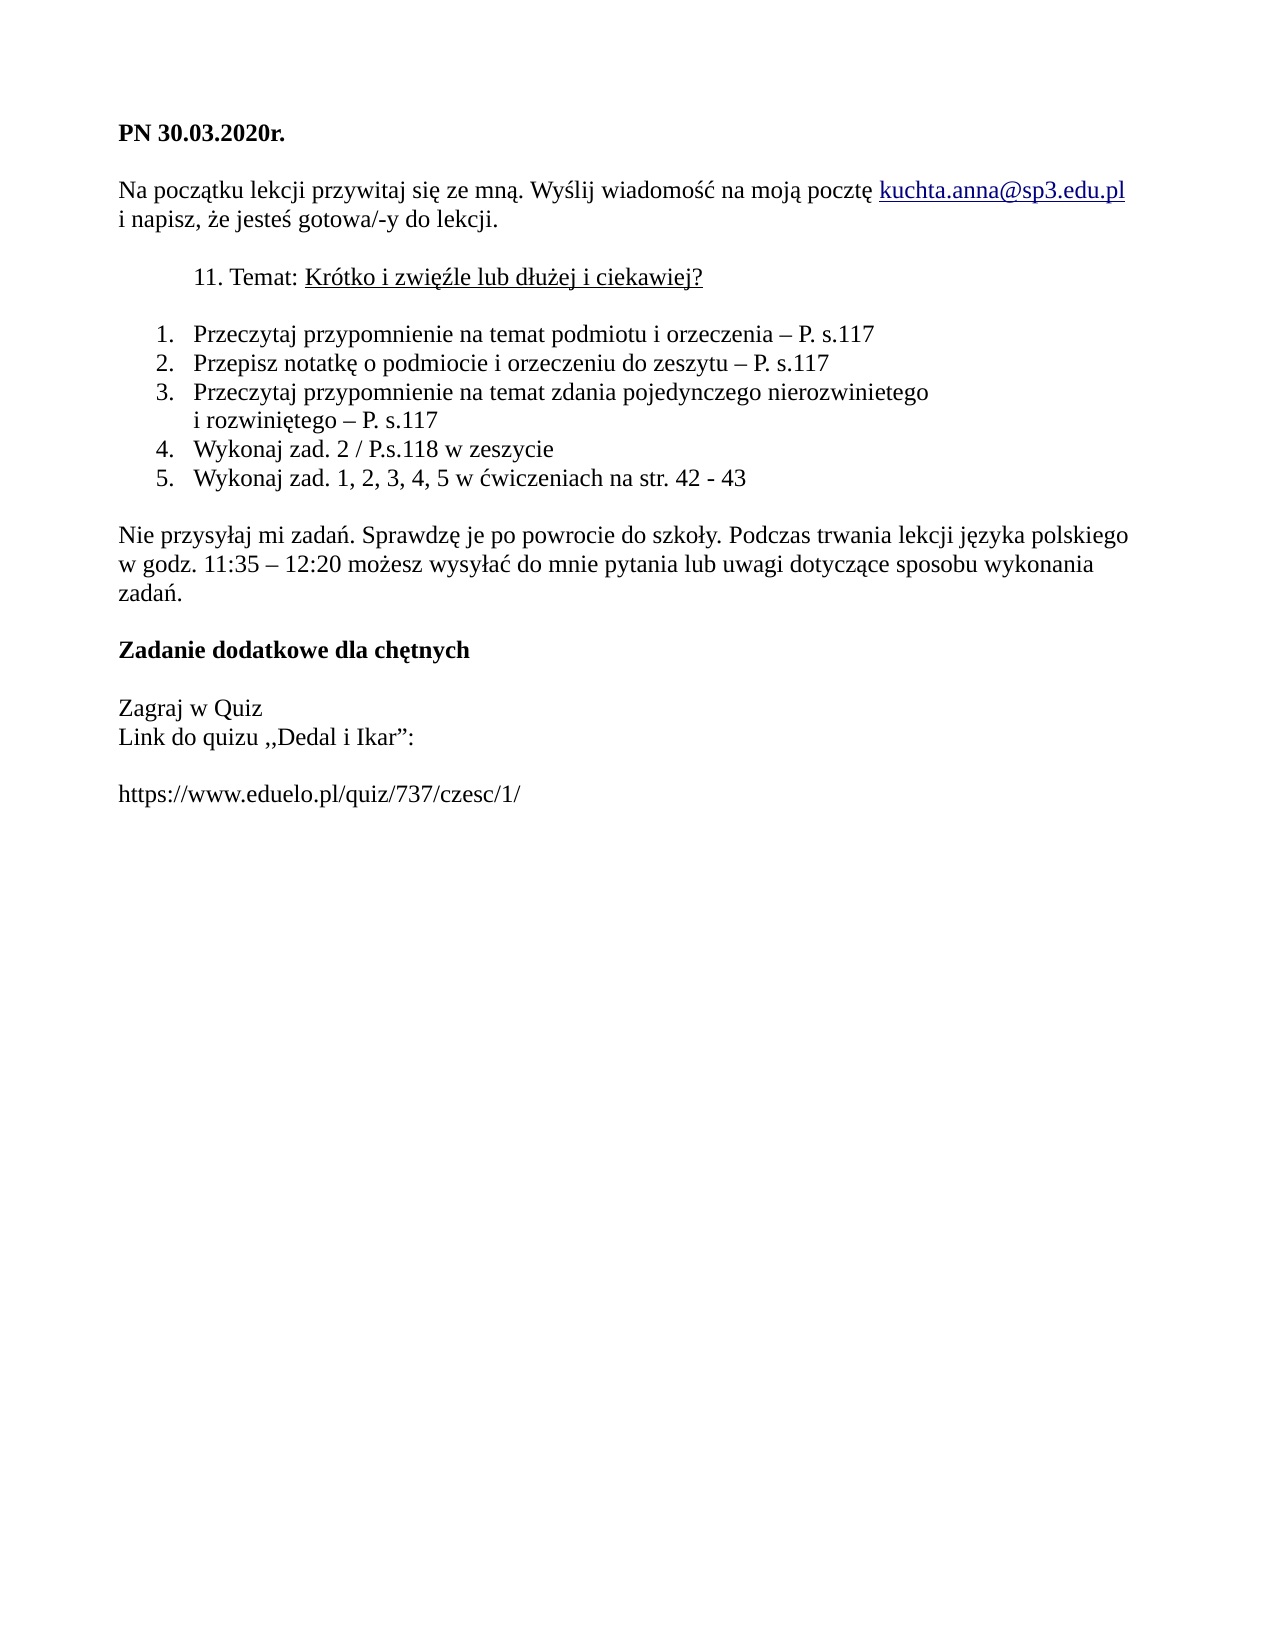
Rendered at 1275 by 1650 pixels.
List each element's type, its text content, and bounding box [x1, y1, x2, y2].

list Wykonaj zad. 2 / P.s.118 w zeszycie [156, 434, 1157, 463]
list i rozwiniętego – P. s.117 [156, 406, 1157, 434]
text PN 30.03.2020r. [118, 118, 1157, 147]
text Nie przysyłaj mi zadań. Sprawdzę je po powrocie do szkoły. Podczas trwania lekcji języka polskiego w godz. 11:35 – 12:20 możesz wysyłać do mnie pytania lub uwagi dotyczące sposobu wykonania zadań. [118, 521, 1157, 607]
list Przepisz notatkę o podmiocie i orzeczeniu do zeszytu – P. s.117 [156, 348, 1157, 377]
text https://www.eduelo.pl/quiz/737/czesc/1/ [118, 779, 1157, 808]
text 11. Temat: Krótko i zwięźle lub dłużej i ciekawiej? [193, 262, 1157, 291]
list Przeczytaj przypomnienie na temat zdania pojedynczego nierozwinietego [156, 377, 1157, 406]
list Przeczytaj przypomnienie na temat podmiotu i orzeczenia – P. s.117 [156, 319, 1157, 348]
list Wykonaj zad. 1, 2, 3, 4, 5 w ćwiczeniach na str. 42 - 43 [156, 463, 1157, 492]
text Link do quizu ,,Dedal i Ikar”: [118, 722, 1157, 751]
text Zagraj w Quiz [118, 693, 1157, 722]
text Zadanie dodatkowe dla chętnych [118, 636, 1157, 664]
text Na początku lekcji przywitaj się ze mną. Wyślij wiadomość na moją pocztę kuchta.anna@sp3.edu.pl i napisz, że jesteś gotowa/-y do lekcji. [118, 176, 1157, 233]
